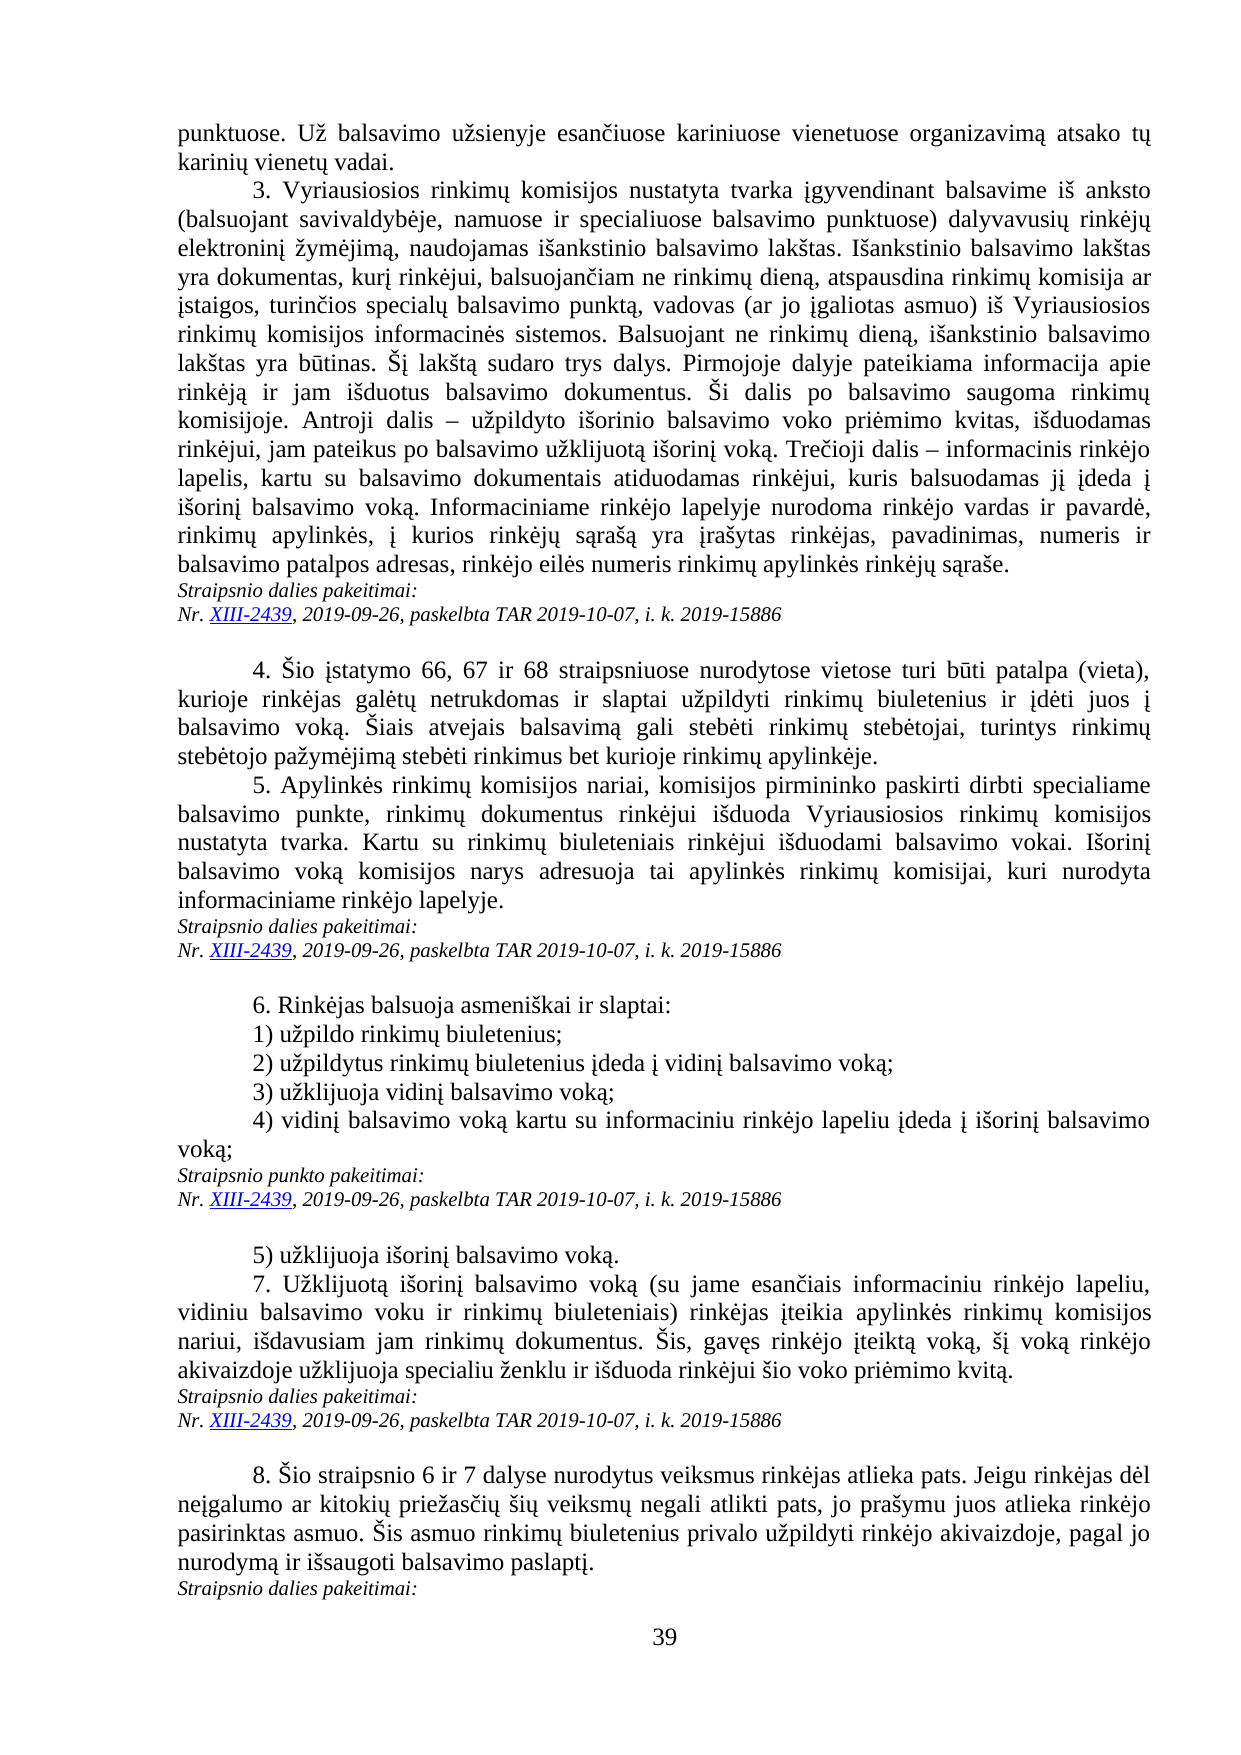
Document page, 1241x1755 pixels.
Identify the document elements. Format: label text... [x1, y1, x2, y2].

text 3) užklijuoja vidinį balsavimo voką; [177, 1077, 1152, 1106]
text Nr. XIII-2439, 2019-09-26, paskelbta TAR 2019-10-07, i. k. 2019-15886 [177, 938, 1152, 962]
text Nr. XIII-2439, 2019-09-26, paskelbta TAR 2019-10-07, i. k. 2019-15886 [177, 602, 1152, 626]
text Straipsnio dalies pakeitimai: [177, 1384, 1152, 1408]
text 6. Rinkėjas balsuoja asmeniškai ir slaptai: [177, 991, 1152, 1019]
text 7. Užklijuotą išorinį balsavimo voką (su jame esančiais informaciniu rinkėjo lapeliu, vidiniu balsavimo voku ir rinkimų biuleteniais) rinkėjas įteikia apylinkės rinkimų komisijos nariui, išdavusiam jam rinkimų dokumentus. Šis, gavęs rinkėjo įteiktą voką, šį voką rinkėjo akivaizdoje užklijuoja specialiu ženklu ir išduoda rinkėjui šio voko priėmimo kvitą. [177, 1269, 1152, 1384]
text 3. Vyriausiosios rinkimų komisijos nustatyta tvarka įgyvendinant balsavime iš anksto (balsuojant savivaldybėje, namuose ir specialiuose balsavimo punktuose) dalyvavusių rinkėjų elektroninį žymėjimą, naudojamas išankstinio balsavimo lakštas. Išankstinio balsavimo lakštas yra dokumentas, kurį rinkėjui, balsuojančiam ne rinkimų dieną, atspausdina rinkimų komisija ar įstaigos, turinčios specialų balsavimo punktą, vadovas (ar jo įgaliotas asmuo) iš Vyriausiosios rinkimų komisijos informacinės sistemos. Balsuojant ne rinkimų dieną, išankstinio balsavimo lakštas yra būtinas. Šį lakštą sudaro trys dalys. Pirmojoje dalyje pateikiama informacija apie rinkėją ir jam išduotus balsavimo dokumentus. Ši dalis po balsavimo saugoma rinkimų komisijoje. Antroji dalis – užpildyto išorinio balsavimo voko priėmimo kvitas, išduodamas rinkėjui, jam pateikus po balsavimo užklijuotą išorinį voką. Trečioji dalis – informacinis rinkėjo lapelis, kartu su balsavimo dokumentais atiduodamas rinkėjui, kuris balsuodamas jį įdeda į išorinį balsavimo voką. Informaciniame rinkėjo lapelyje nurodoma rinkėjo vardas ir pavardė, rinkimų apylinkės, į kurios rinkėjų sąrašą yra įrašytas rinkėjas, pavadinimas, numeris ir balsavimo patalpos adresas, rinkėjo eilės numeris rinkimų apylinkės rinkėjų sąraše. [177, 176, 1152, 578]
text 8. Šio straipsnio 6 ir 7 dalyse nurodytus veiksmus rinkėjas atlieka pats. Jeigu rinkėjas dėl neįgalumo ar kitokių priežasčių šių veiksmų negali atlikti pats, jo prašymu juos atlieka rinkėjo pasirinktas asmuo. Šis asmuo rinkimų biuletenius privalo užpildyti rinkėjo akivaizdoje, pagal jo nurodymą ir išsaugoti balsavimo paslaptį. [177, 1461, 1152, 1576]
text Straipsnio dalies pakeitimai: [177, 1576, 1152, 1600]
text Straipsnio dalies pakeitimai: [177, 578, 1152, 602]
text punktuose. Už balsavimo užsienyje esančiuose kariniuose vienetuose organizavimą atsako tų karinių vienetų vadai. [177, 118, 1152, 176]
text Straipsnio dalies pakeitimai: [177, 914, 1152, 938]
text Straipsnio punkto pakeitimai: [177, 1163, 1152, 1187]
text 4. Šio įstatymo 66, 67 ir 68 straipsniuose nurodytose vietose turi būti patalpa (vieta), kurioje rinkėjas galėtų netrukdomas ir slaptai užpildyti rinkimų biuletenius ir įdėti juos į balsavimo voką. Šiais atvejais balsavimą gali stebėti rinkimų stebėtojai, turintys rinkimų stebėtojo pažymėjimą stebėti rinkimus bet kurioje rinkimų apylinkėje. [177, 655, 1152, 770]
text 2) užpildytus rinkimų biuletenius įdeda į vidinį balsavimo voką; [177, 1048, 1152, 1077]
text Nr. XIII-2439, 2019-09-26, paskelbta TAR 2019-10-07, i. k. 2019-15886 [177, 1187, 1152, 1211]
text 5) užklijuoja išorinį balsavimo voką. [177, 1240, 1152, 1269]
text 5. Apylinkės rinkimų komisijos nariai, komisijos pirmininko paskirti dirbti specialiame balsavimo punkte, rinkimų dokumentus rinkėjui išduoda Vyriausiosios rinkimų komisijos nustatyta tvarka. Kartu su rinkimų biuleteniais rinkėjui išduodami balsavimo vokai. Išorinį balsavimo voką komisijos narys adresuoja tai apylinkės rinkimų komisijai, kuri nurodyta informaciniame rinkėjo lapelyje. [177, 770, 1152, 914]
text 1) užpildo rinkimų biuletenius; [177, 1019, 1152, 1048]
text 4) vidinį balsavimo voką kartu su informaciniu rinkėjo lapeliu įdeda į išorinį balsavimo voką; [177, 1106, 1152, 1163]
text Nr. XIII-2439, 2019-09-26, paskelbta TAR 2019-10-07, i. k. 2019-15886 [177, 1408, 1152, 1432]
